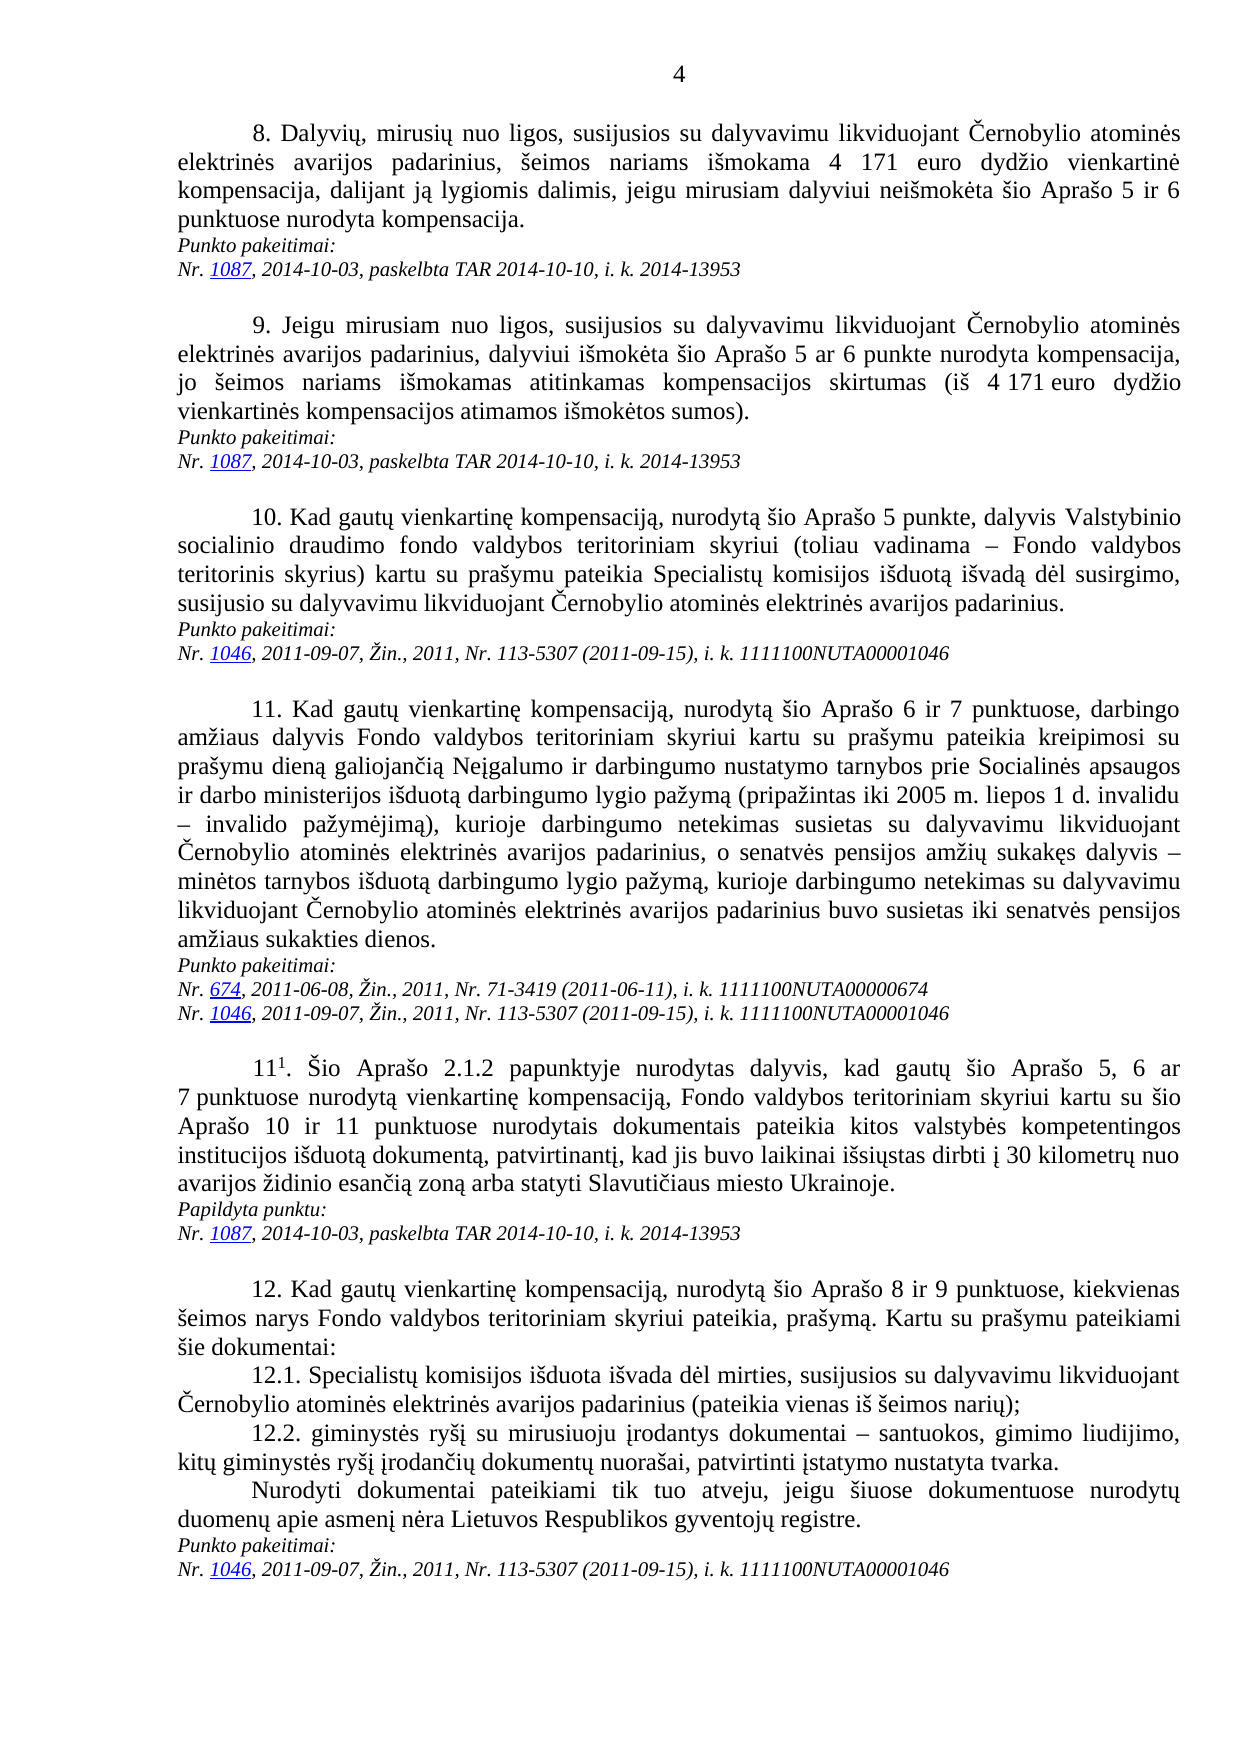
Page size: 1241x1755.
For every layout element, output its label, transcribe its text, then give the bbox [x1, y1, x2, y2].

text Punkto pakeitimai: [177, 425, 1181, 449]
text Punkto pakeitimai: [177, 952, 1181, 977]
text Nr. 1046, 2011-09-07, Žin., 2011, Nr. 113-5307 (2011-09-15), i. k. 1111100NUTA00001046 [177, 641, 1181, 665]
text 111. Šio Aprašo 2.1.2 papunktyje nurodytas dalyvis, kad gautų šio Aprašo 5, 6 ar 7 punktuose nurodytą vienkartinę kompensaciją, Fondo valdybos teritoriniam skyriui kartu su šio Aprašo 10 ir 11 punktuose nurodytais dokumentais pateikia kitos valstybės kompetentingos institucijos išduotą dokumentą, patvirtinantį, kad jis buvo laikinai išsiųstas dirbti į 30 kilometrų nuo avarijos židinio esančią zoną arba statyti Slavutičiaus miesto Ukrainoje. [177, 1053, 1181, 1197]
text Nr. 1087, 2014-10-03, paskelbta TAR 2014-10-10, i. k. 2014-13953 [177, 449, 1181, 473]
text Nr. 1046, 2011-09-07, Žin., 2011, Nr. 113-5307 (2011-09-15), i. k. 1111100NUTA00001046 [177, 1001, 1181, 1025]
text Punkto pakeitimai: [177, 1533, 1181, 1557]
text Nurodyti dokumentai pateikiami tik tuo atveju, jeigu šiuose dokumentuose nurodytų duomenų apie asmenį nėra Lietuvos Respublikos gyventojų registre. [177, 1475, 1181, 1533]
text 12.1. Specialistų komisijos išduota išvada dėl mirties, susijusios su dalyvavimu likviduojant Černobylio atominės elektrinės avarijos padarinius (pateikia vienas iš šeimos narių); [177, 1360, 1181, 1418]
text 10. Kad gautų vienkartinę kompensaciją, nurodytą šio Aprašo 5 punkte, dalyvis Valstybinio socialinio draudimo fondo valdybos teritoriniam skyriui (toliau vadinama – Fondo valdybos teritorinis skyrius) kartu su prašymu pateikia Specialistų komisijos išduotą išvadą dėl susirgimo, susijusio su dalyvavimu likviduojant Černobylio atominės elektrinės avarijos padarinius. [177, 502, 1181, 617]
text Punkto pakeitimai: [177, 233, 1181, 257]
text 9. Jeigu mirusiam nuo ligos, susijusios su dalyvavimu likviduojant Černobylio atominės elektrinės avarijos padarinius, dalyviui išmokėta šio Aprašo 5 ar 6 punkte nurodyta kompensacija, jo šeimos nariams išmokamas atitinkamas kompensacijos skirtumas (iš 4 171 euro dydžio vienkartinės kompensacijos atimamos išmokėtos sumos). [177, 310, 1181, 425]
text 12. Kad gautų vienkartinę kompensaciją, nurodytą šio Aprašo 8 ir 9 punktuose, kiekvienas šeimos narys Fondo valdybos teritoriniam skyriui pateikia, prašymą. Kartu su prašymu pateikiami šie dokumentai: [177, 1274, 1181, 1360]
text Nr. 1046, 2011-09-07, Žin., 2011, Nr. 113-5307 (2011-09-15), i. k. 1111100NUTA00001046 [177, 1557, 1181, 1581]
text 8. Dalyvių, mirusių nuo ligos, susijusios su dalyvavimu likviduojant Černobylio atominės elektrinės avarijos padarinius, šeimos nariams išmokama 4 171 euro dydžio vienkartinė kompensacija, dalijant ją lygiomis dalimis, jeigu mirusiam dalyviui neišmokėta šio Aprašo 5 ir 6 punktuose nurodyta kompensacija. [177, 118, 1181, 233]
text Punkto pakeitimai: [177, 617, 1181, 641]
text 11. Kad gautų vienkartinę kompensaciją, nurodytą šio Aprašo 6 ir 7 punktuose, darbingo amžiaus dalyvis Fondo valdybos teritoriniam skyriui kartu su prašymu pateikia kreipimosi su prašymu dieną galiojančią Neįgalumo ir darbingumo nustatymo tarnybos prie Socialinės apsaugos ir darbo ministerijos išduotą darbingumo lygio pažymą (pripažintas iki 2005 m. liepos 1 d. invalidu – invalido pažymėjimą), kurioje darbingumo netekimas susietas su dalyvavimu likviduojant Černobylio atominės elektrinės avarijos padarinius, o senatvės pensijos amžių sukakęs dalyvis – minėtos tarnybos išduotą darbingumo lygio pažymą, kurioje darbingumo netekimas su dalyvavimu likviduojant Černobylio atominės elektrinės avarijos padarinius buvo susietas iki senatvės pensijos amžiaus sukakties dienos. [177, 694, 1181, 952]
text Nr. 1087, 2014-10-03, paskelbta TAR 2014-10-10, i. k. 2014-13953 [177, 1221, 1181, 1245]
text Nr. 1087, 2014-10-03, paskelbta TAR 2014-10-10, i. k. 2014-13953 [177, 257, 1181, 281]
text 12.2. giminystės ryšį su mirusiuoju įrodantys dokumentai – santuokos, gimimo liudijimo, kitų giminystės ryšį įrodančių dokumentų nuorašai, patvirtinti įstatymo nustatyta tvarka. [177, 1418, 1181, 1475]
text Papildyta punktu: [177, 1197, 1181, 1221]
text Nr. 674, 2011-06-08, Žin., 2011, Nr. 71-3419 (2011-06-11), i. k. 1111100NUTA00000674 [177, 977, 1181, 1001]
